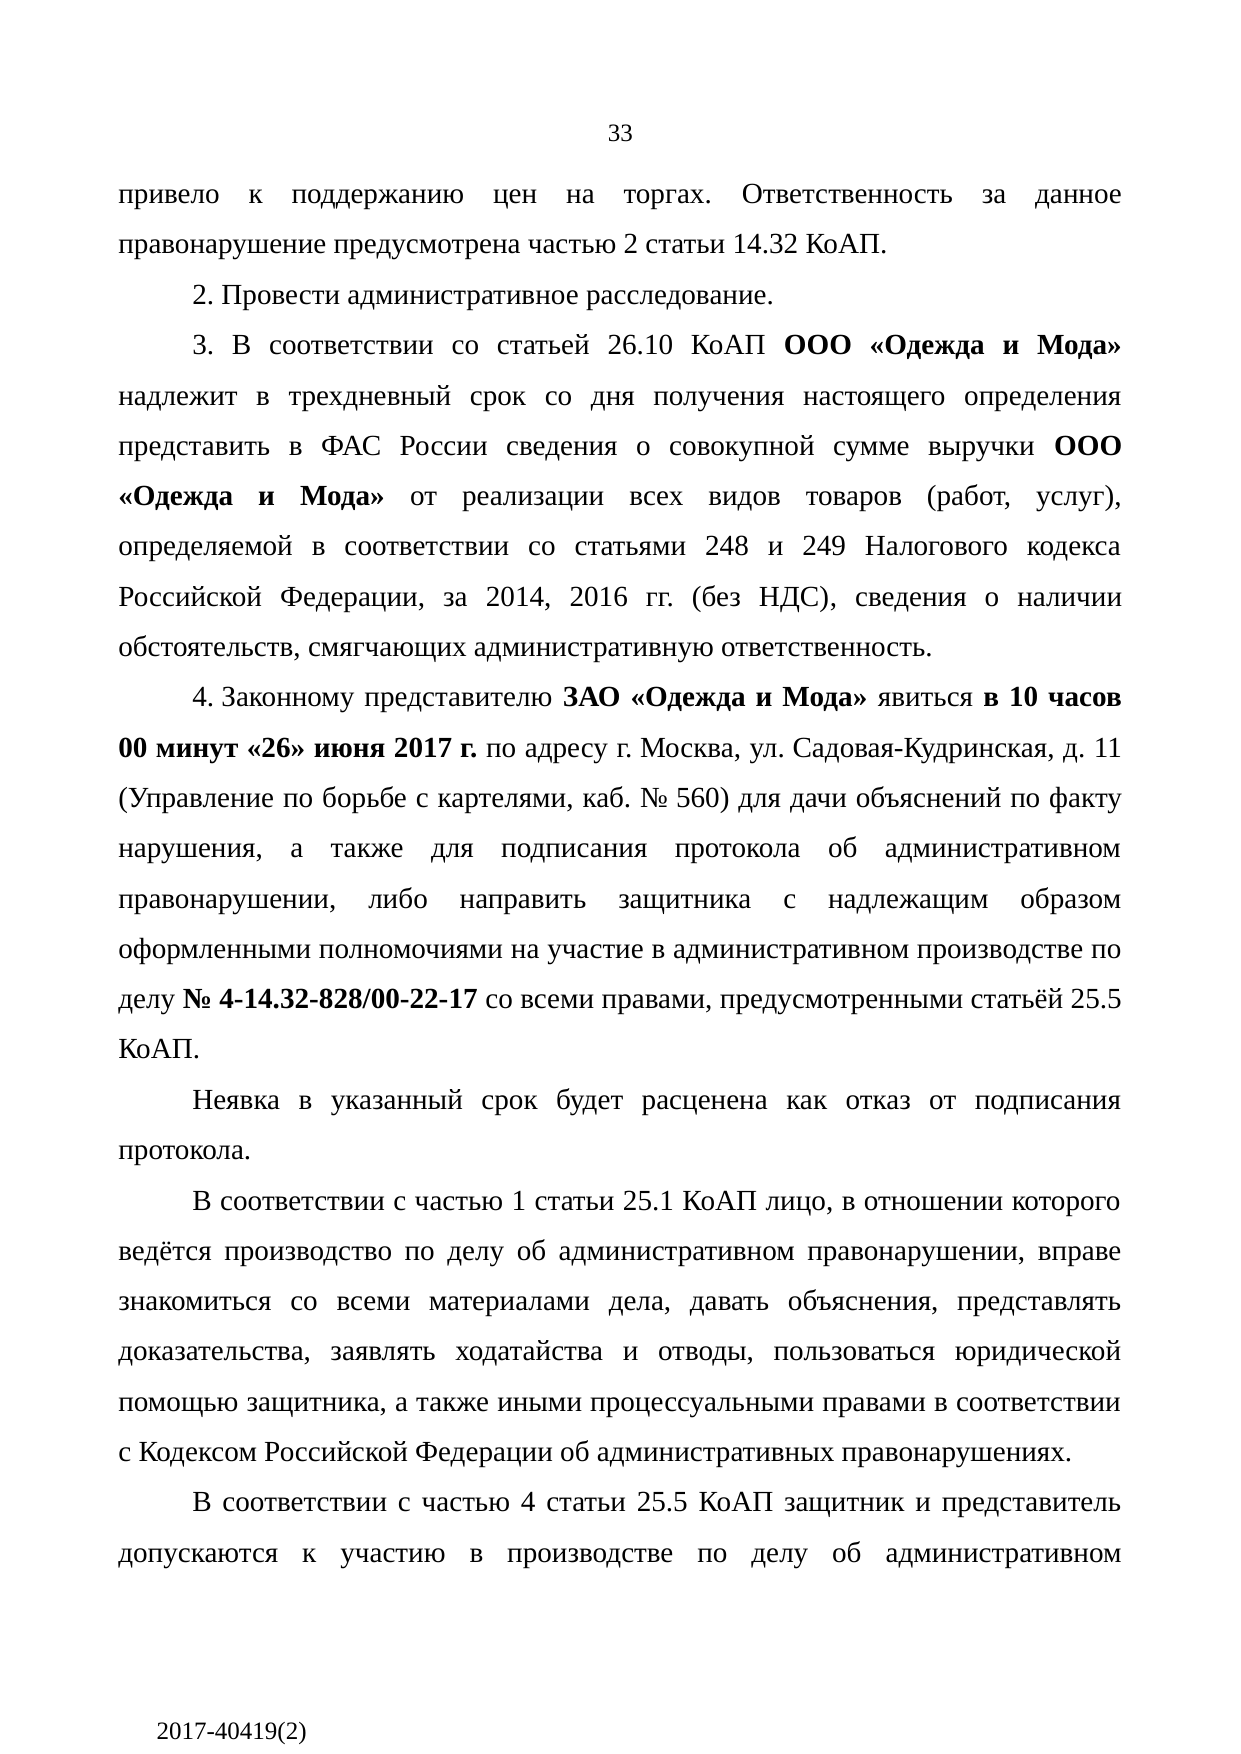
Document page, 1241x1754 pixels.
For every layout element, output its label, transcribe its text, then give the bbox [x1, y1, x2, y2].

text привело к поддержанию цен на торгах. Ответственность за данное правонарушение предусмотрена частью 2 статьи 14.32 КоАП. [118, 176, 1122, 260]
text 3. В соответствии со статьей 26.10 КоАП ООО «Одежда и Мода» надлежит в трехдневный срок со дня получения настоящего определения представить в ФАС России сведения о совокупной сумме выручки ООО «Одежда и Мода» от реализации всех видов товаров (работ, услуг), определяемой в соответствии со статьями 248 и 249 Налогового кодекса Российской Федерации, за 2014, 2016 гг. (без НДС), сведения о наличии обстоятельств, смягчающих административную ответственность. [118, 327, 1122, 663]
text В соответствии с частью 1 статьи 25.1 КоАП лицо, в отношении которого ведётся производство по делу об административном правонарушении, вправе знакомиться со всеми материалами дела, давать объяснения, представлять доказательства, заявлять ходатайства и отводы, пользоваться юридической помощью защитника, а также иными процессуальными правами в соответствии с Кодексом Российской Федерации об административных правонарушениях. [118, 1183, 1122, 1468]
text Неявка в указанный срок будет расценена как отказ от подписания протокола. [118, 1082, 1122, 1166]
text В соответствии с частью 4 статьи 25.5 КоАП защитник и представитель допускаются к участию в производстве по делу об административном [118, 1484, 1122, 1568]
text 2. Провести административное расследование. [118, 277, 1122, 311]
text 4. Законному представителю ЗАО «Одежда и Мода» явиться в 10 часов 00 минут «26» июня 2017 г. по адресу г. Москва, ул. Садовая-Кудринская, д. 11 (Управление по борьбе с картелями, каб. № 560) для дачи объяснений по факту нарушения, а также для подписания протокола об административном правонарушении, либо направить защитника с надлежащим образом оформленными полномочиями на участие в административном производстве по делу № 4-14.32-828/00-22-17 со всеми правами, предусмотренными статьёй 25.5 КоАП. [118, 679, 1122, 1065]
